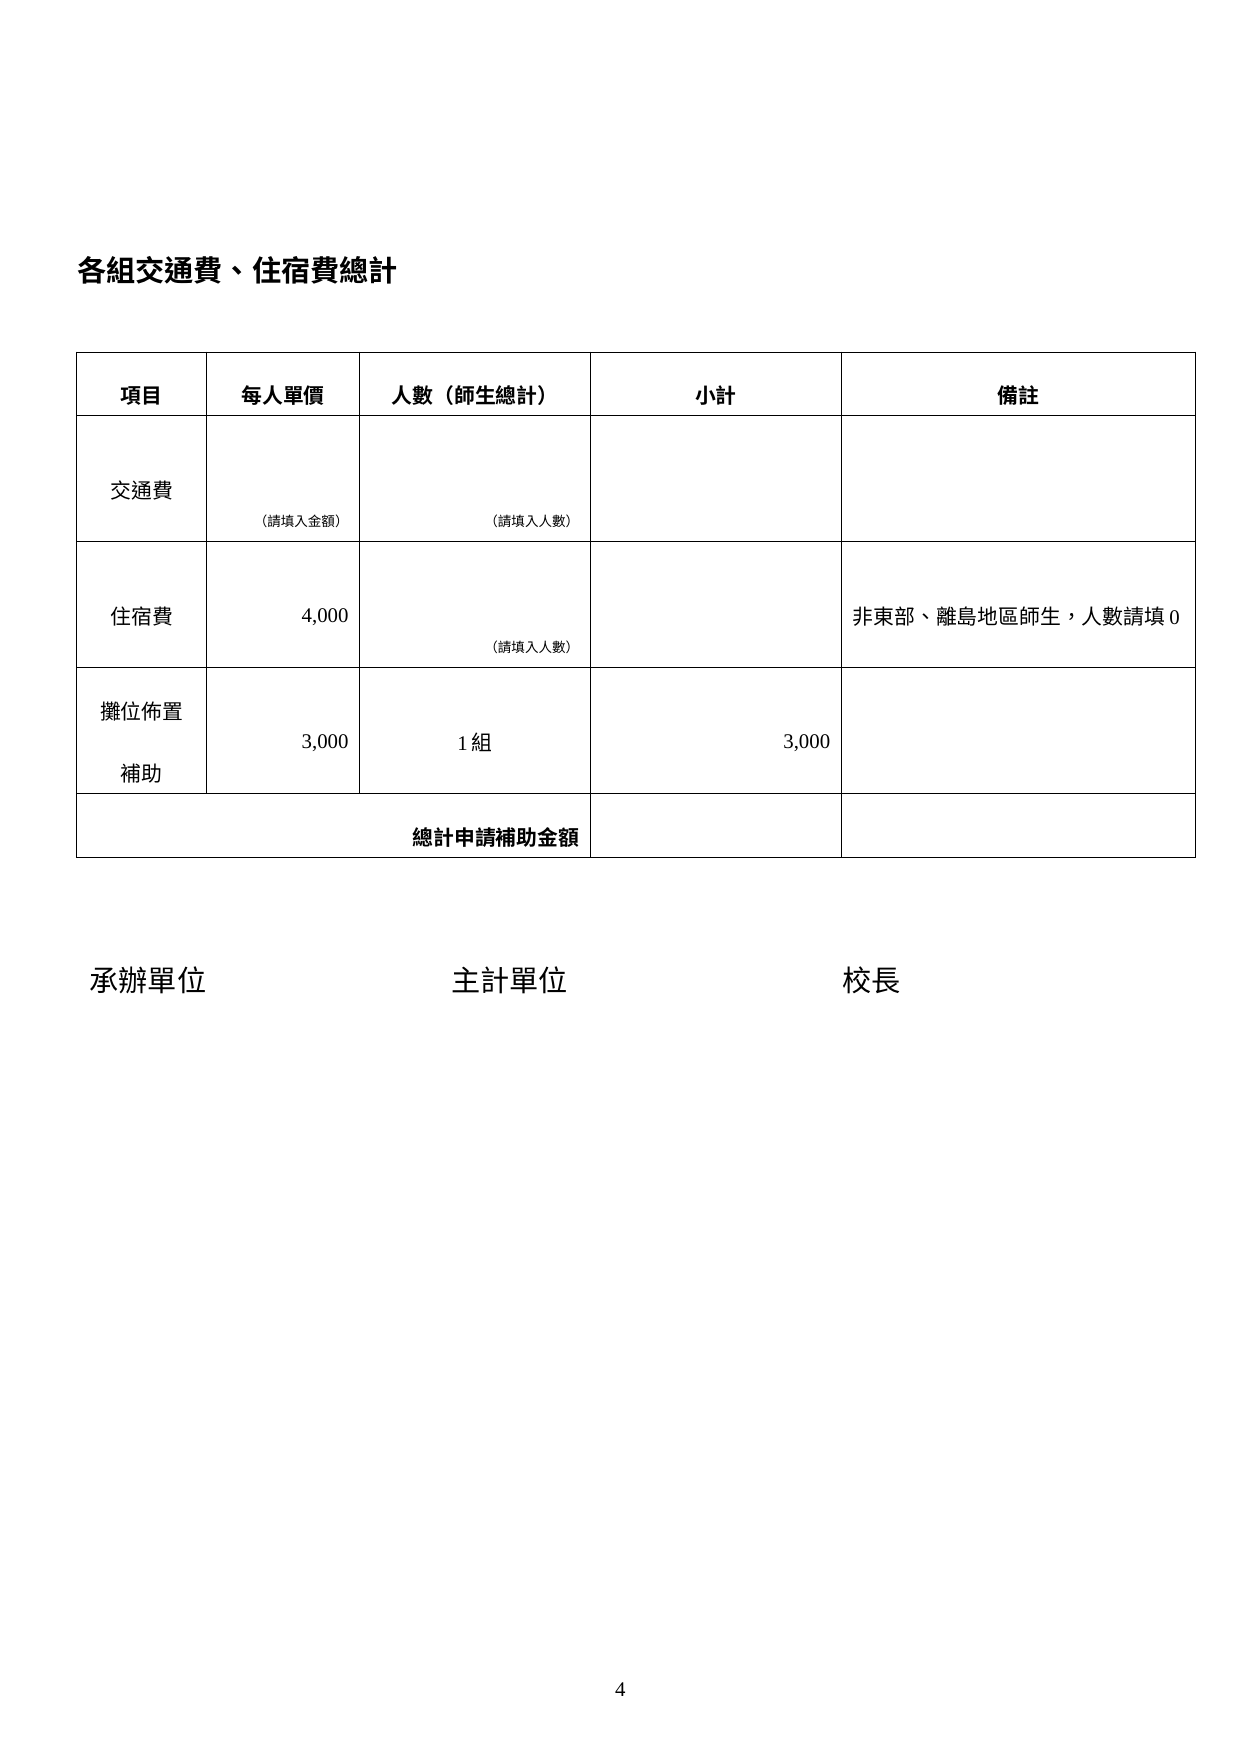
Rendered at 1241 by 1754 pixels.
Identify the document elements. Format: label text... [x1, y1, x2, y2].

table_header [942, 920, 1163, 1017]
table_header 備註 [842, 353, 1195, 415]
table_cell [591, 794, 841, 857]
table_cell [591, 416, 841, 541]
text 各組交通費、住宿費總計 [77, 227, 1163, 289]
table_cell [591, 542, 841, 667]
table_cell 1組 [360, 668, 590, 793]
table_cell [842, 416, 1195, 541]
table_header [219, 920, 439, 1017]
table_header 校長 [801, 920, 942, 1017]
table_cell （請填入人數） [360, 542, 590, 667]
table_header 每人單價 [207, 353, 359, 415]
table_cell （請填入人數） [360, 416, 590, 541]
table_cell [842, 668, 1195, 793]
table_cell 3,000 [207, 668, 359, 793]
table_cell 交通費 [77, 416, 206, 541]
table_header 項目 [77, 353, 206, 415]
table_cell 總計申請補助金額 [77, 794, 590, 857]
table_cell （請填入金額） [207, 416, 359, 541]
table_header 人數（師生總計） [360, 353, 590, 415]
table_header 主計單位 [439, 920, 580, 1017]
table_cell 住宿費 [77, 542, 206, 667]
table_header [580, 920, 801, 1017]
table_header 承辦單位 [77, 920, 218, 1017]
table_cell 攤位佈置 補助 [77, 668, 206, 793]
table_cell 3,000 [591, 668, 841, 793]
table_header 小計 [591, 353, 841, 415]
table_cell [842, 794, 1195, 857]
table_cell 非東部、離島地區師生，人數請填0 [842, 542, 1195, 667]
table_cell 4,000 [207, 542, 359, 667]
